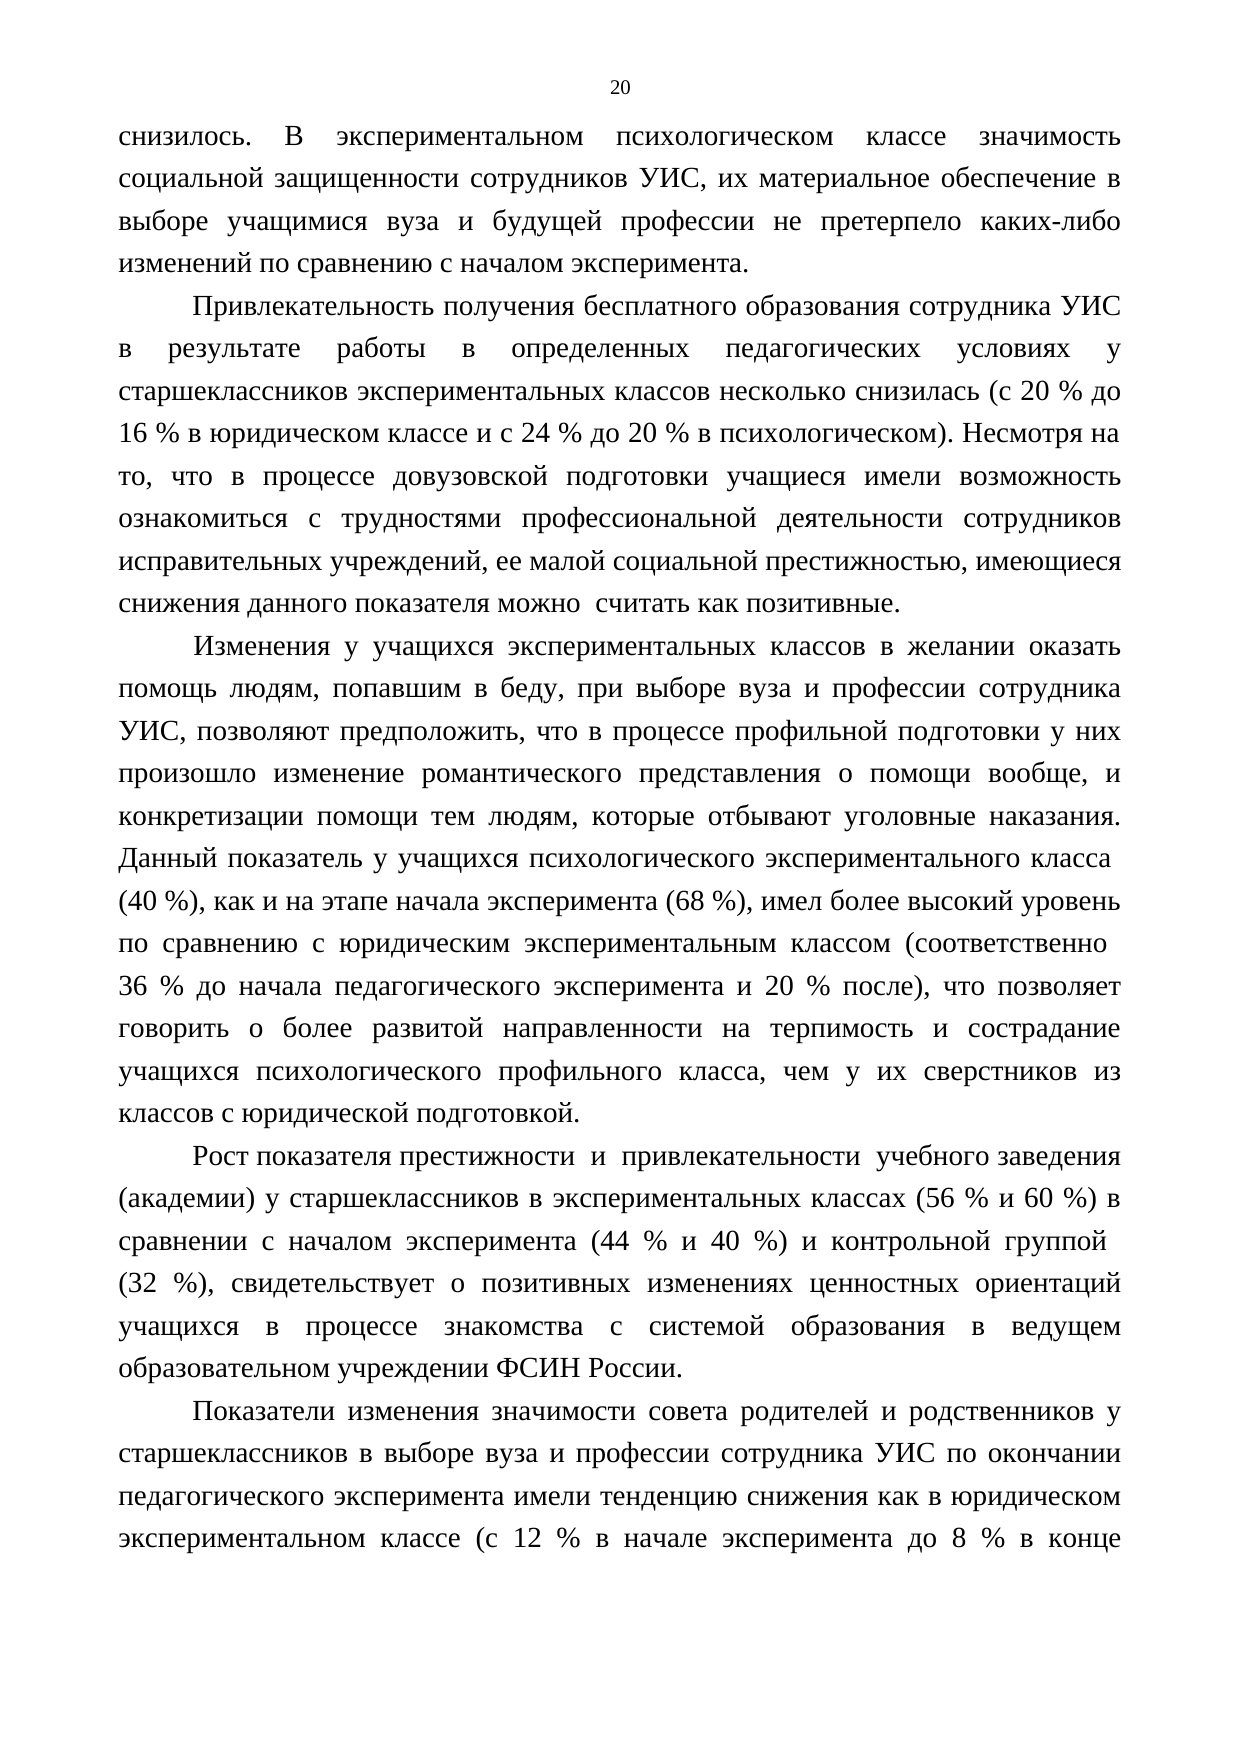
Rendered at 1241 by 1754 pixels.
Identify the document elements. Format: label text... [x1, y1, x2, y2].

text Изменения у учащихся экспериментальных классов в желании оказать помощь людям, попавшим в беду, при выборе вуза и профессии сотрудника УИС, позволяют предположить, что в процессе профильной подготовки у них произошло изменение романтического представления о помощи вообще, и конкретизации помощи тем людям, которые отбывают уголовные наказания. Данный показатель у учащихся психологического экспериментального класса (40 %), как и на этапе начала эксперимента (68 %), имел более высокий уровень по сравнению с юридическим экспериментальным классом (соответственно 36 % до начала педагогического эксперимента и 20 % после), что позволяет говорить о более развитой направленности на терпимость и сострадание учащихся психологического профильного класса, чем у их сверстников из классов с юридической подготовкой. [118, 628, 1122, 1129]
text снизилось. В экспериментальном психологическом классе значимость социальной защищенности сотрудников УИС, их материальное обеспечение в выборе учащимися вуза и будущей профессии не претерпело каких-либо изменений по сравнению с началом эксперимента. [118, 118, 1122, 279]
text Привлекательность получения бесплатного образования сотрудника УИС в результате работы в определенных педагогических условиях у старшеклассников экспериментальных классов несколько снизилась (с 20 % до 16 % в юридическом классе и с 24 % до 20 % в психологическом). Несмотря на то, что в процессе довузовской подготовки учащиеся имели возможность ознакомиться с трудностями профессиональной деятельности сотрудников исправительных учреждений, ее малой социальной престижностью, имеющиеся снижения данного показателя можно считать как позитивные. [118, 288, 1122, 619]
text Рост показателя престижности и привлекательности учебного заведения (академии) у старшеклассников в экспериментальных классах (56 % и 60 %) в сравнении с началом эксперимента (44 % и 40 %) и контрольной группой (32 %), свидетельствует о позитивных изменениях ценностных ориентаций учащихся в процессе знакомства с системой образования в ведущем образовательном учреждении ФСИН России. [118, 1138, 1122, 1384]
text Показатели изменения значимости совета родителей и родственников у старшеклассников в выборе вуза и профессии сотрудника УИС по окончании педагогического эксперимента имели тенденцию снижения как в юридическом экспериментальном классе (с 12 % в начале эксперимента до 8 % в конце [118, 1393, 1122, 1554]
